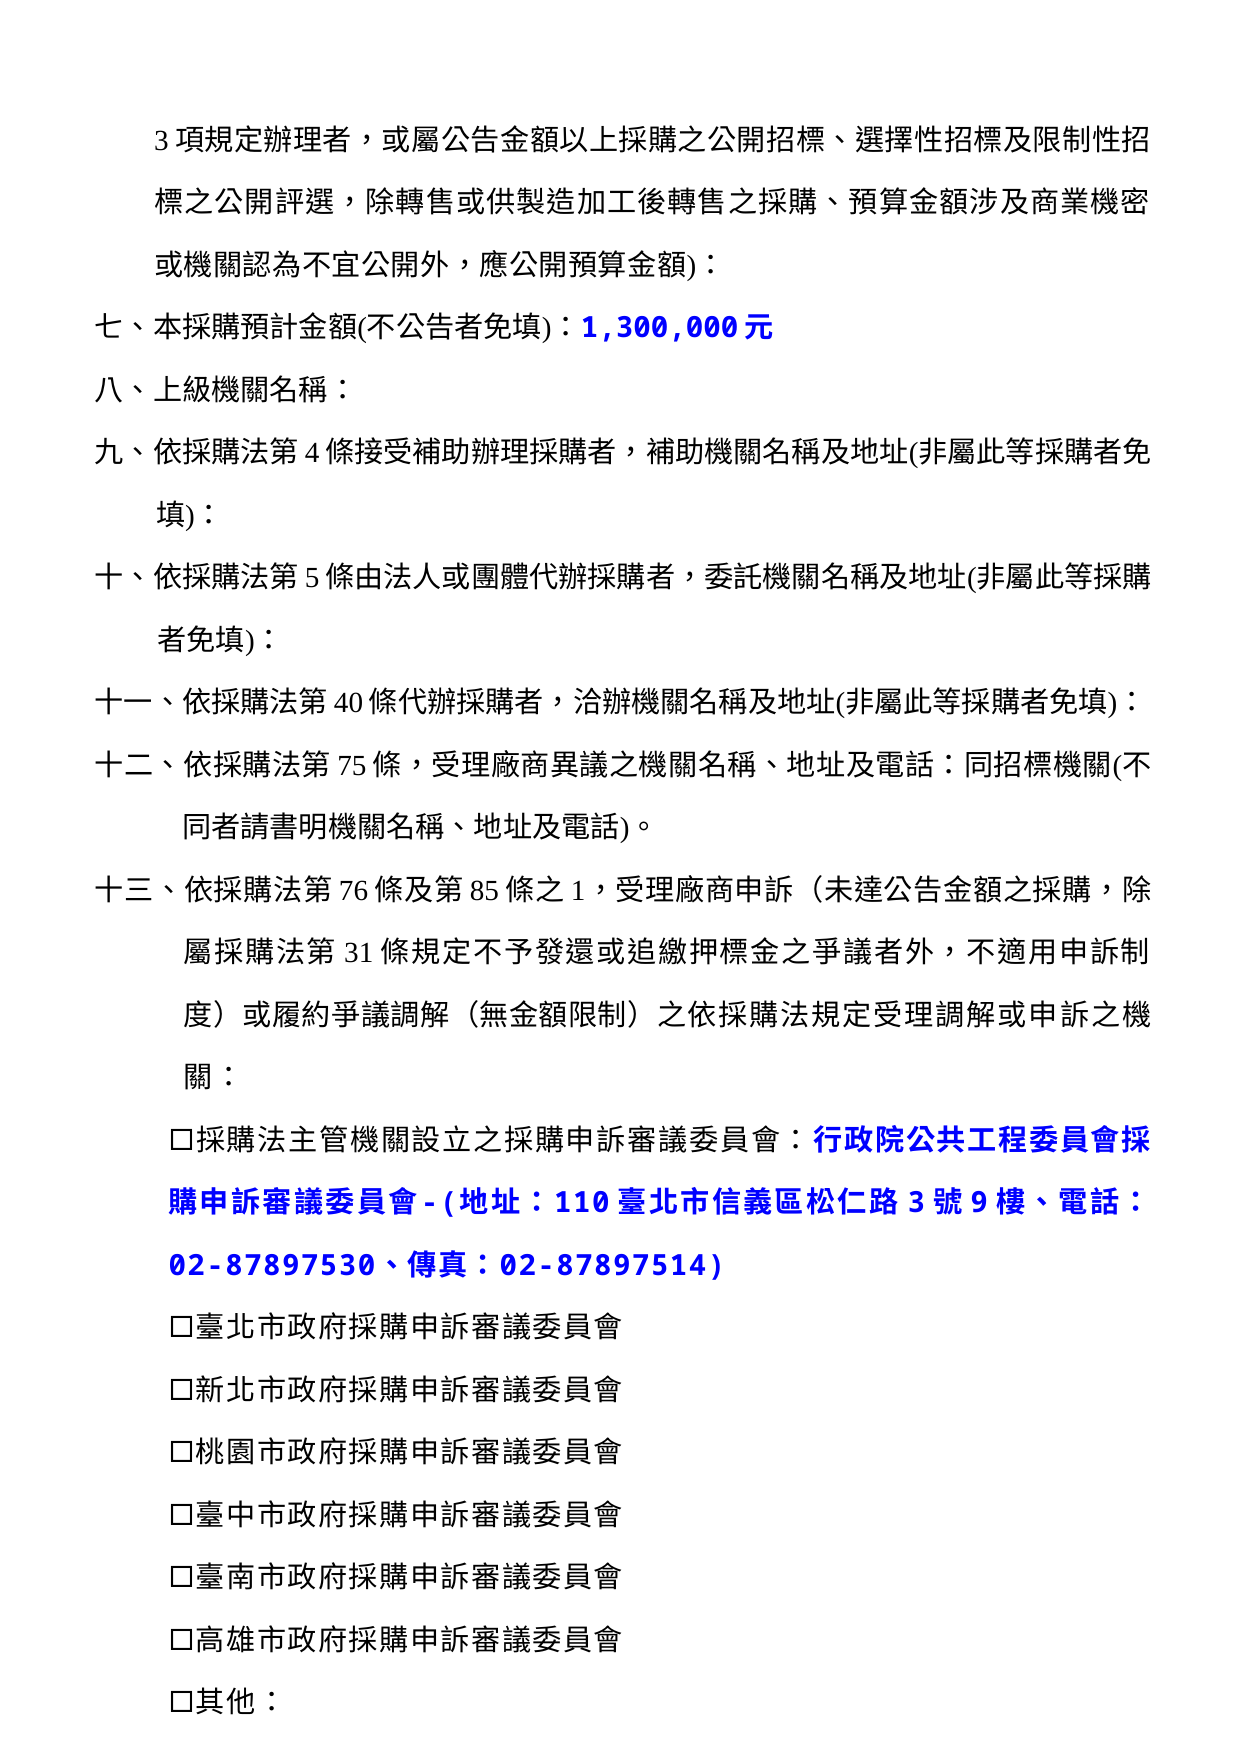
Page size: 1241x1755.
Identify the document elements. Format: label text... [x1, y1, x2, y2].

text 十一、依採購法第40條代辦採購者，洽辦機關名稱及地址(非屬此等採購者免填)： [94, 658, 1152, 721]
text 臺中市政府採購申訴審議委員會 [168, 1471, 1152, 1533]
text 其他： [168, 1658, 1152, 1721]
text 七、本採購預計金額(不公告者免填)：1,300,000元 [94, 283, 1152, 346]
text 臺北市政府採購申訴審議委員會 [168, 1283, 1152, 1346]
text 九、依採購法第4條接受補助辦理採購者，補助機關名稱及地址(非屬此等採購者免填)： [94, 408, 1152, 533]
text 高雄市政府採購申訴審議委員會 [168, 1596, 1152, 1658]
text 桃園市政府採購申訴審議委員會 [168, 1408, 1152, 1471]
text 3項規定辦理者，或屬公告金額以上採購之公開招標、選擇性招標及限制性招標之公開評選，除轉售或供製造加工後轉售之採購、預算金額涉及商業機密或機關認為不宜公開外，應公開預算金額)： [154, 96, 1152, 283]
text 十、依採購法第5條由法人或團體代辦採購者，委託機關名稱及地址(非屬此等採購者免填)： [94, 533, 1152, 658]
text 八、上級機關名稱： [94, 346, 1152, 408]
text 新北市政府採購申訴審議委員會 [168, 1346, 1152, 1408]
text 十二、依採購法第75條，受理廠商異議之機關名稱、地址及電話：同招標機關(不同者請書明機關名稱、地址及電話)。 [94, 721, 1152, 846]
text 採購法主管機關設立之採購申訴審議委員會：行政院公共工程委員會採購申訴審議委員會-(地址：110臺北市信義區松仁路3號9樓、電話：02-87897530、傳真：02-87897514) [168, 1096, 1152, 1283]
text 臺南市政府採購申訴審議委員會 [168, 1533, 1152, 1596]
text 十三、依採購法第76條及第85條之1，受理廠商申訴（未達公告金額之採購，除屬採購法第31條規定不予發還或追繳押標金之爭議者外，不適用申訴制度）或履約爭議調解（無金額限制）之依採購法規定受理調解或申訴之機關： [94, 846, 1152, 1096]
